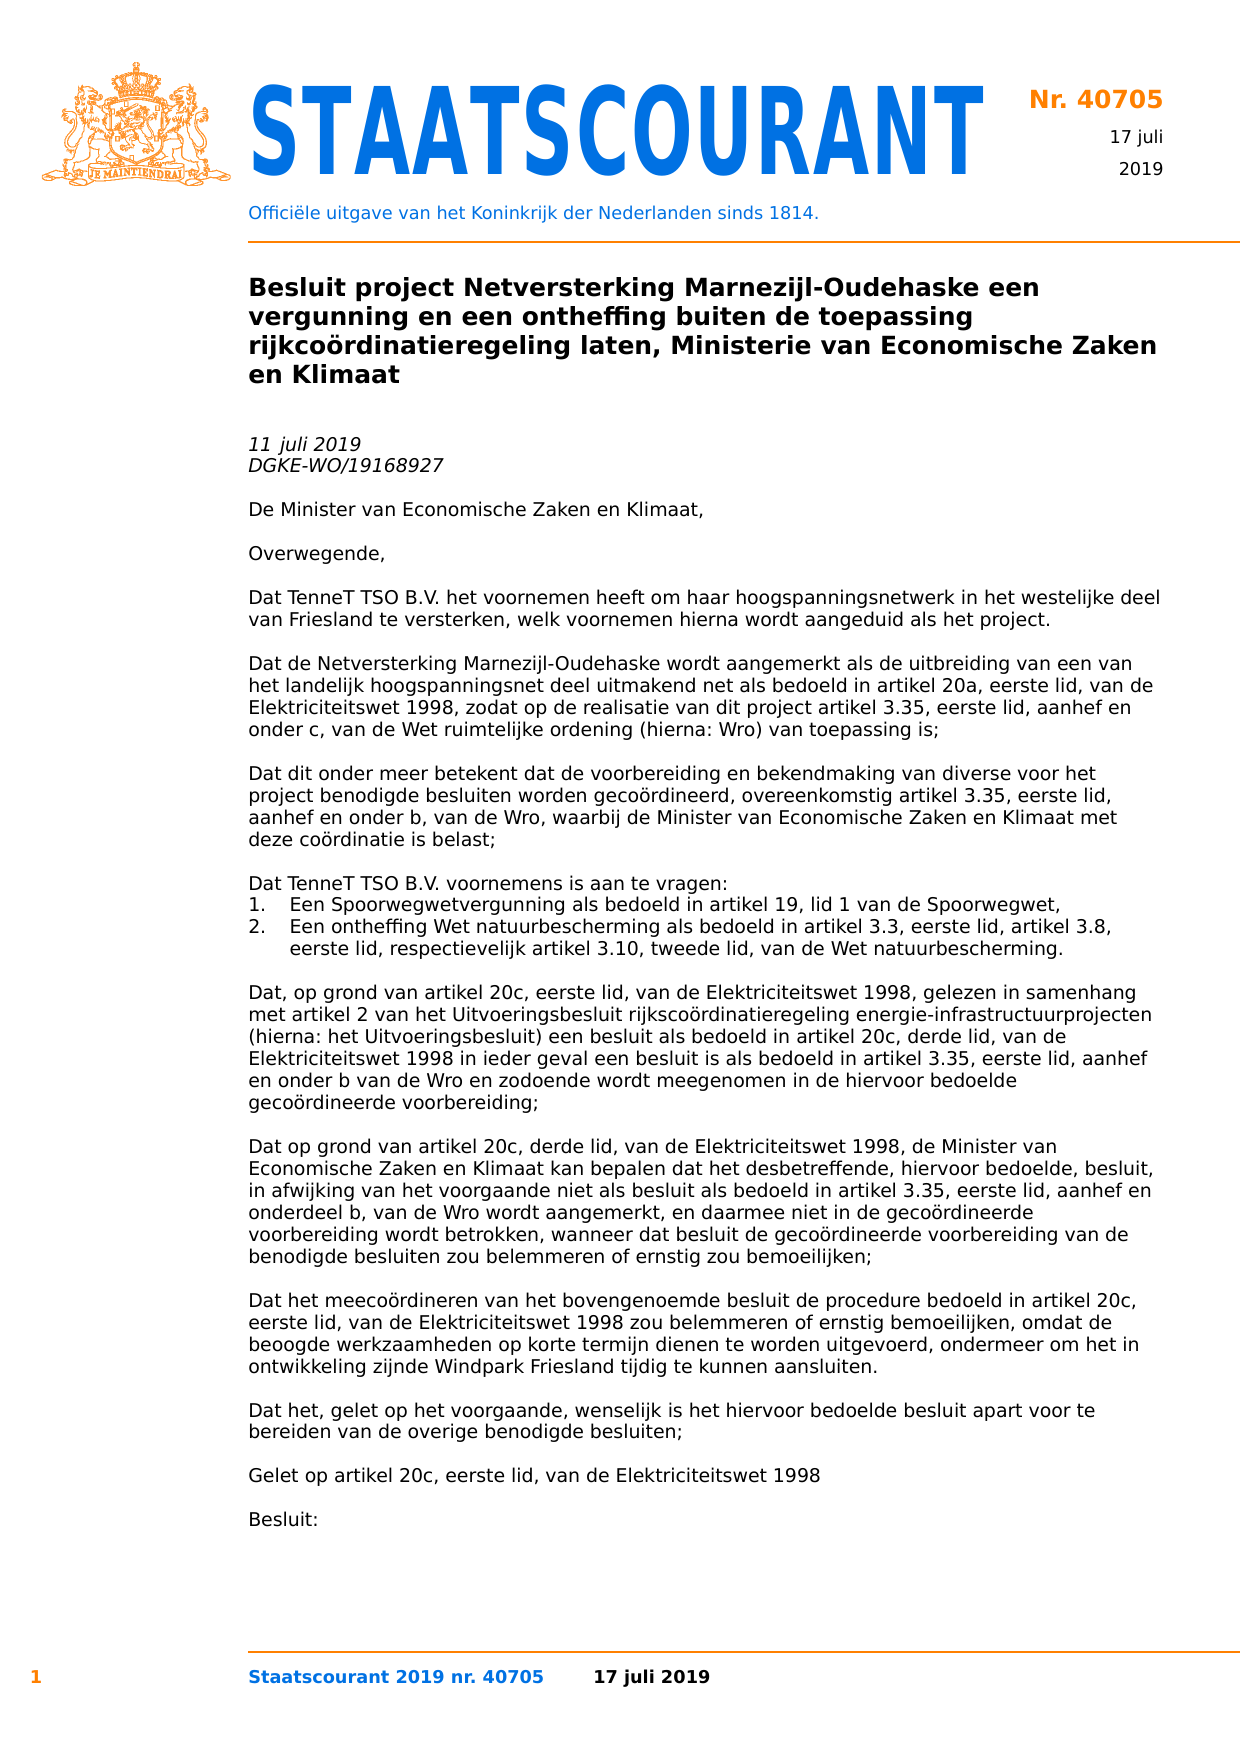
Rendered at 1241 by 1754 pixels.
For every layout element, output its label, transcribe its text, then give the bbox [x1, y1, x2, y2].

text Dat, op grond van artikel 20c, eerste lid, van de Elektriciteitswet 1998, gelezen in samenhang met artikel 2 van het Uitvoeringsbesluit rijkscoördinatieregeling energie-infrastructuurprojecten (hierna: het Uitvoeringsbesluit) een besluit als bedoeld in artikel 20c, derde lid, van de Elektriciteitswet 1998 in ieder geval een besluit is als bedoeld in artikel 3.35, eerste lid, aanhef en onder b van de Wro en zodoende wordt meegenomen in de hiervoor bedoelde gecoördineerde voorbereiding; [248, 982, 1163, 1114]
table_header [25, 62, 248, 241]
text Dat het, gelet op het voorgaande, wenselijk is het hiervoor bedoelde besluit apart voor te bereiden van de overige benodigde besluiten; [248, 1399, 1163, 1443]
table_cell 17 juli [998, 121, 1240, 153]
text Overwegende, [248, 543, 1163, 565]
table_cell 2019 [998, 153, 1240, 203]
text Dat de Netversterking Marnezijl-Oudehaske wordt aangemerkt als de uitbreiding van een van het landelijk hoogspanningsnet deel uitmakend net als bedoeld in artikel 20a, eerste lid, van de Elektriciteitswet 1998, zodat op de realisatie van dit project artikel 3.35, eerste lid, aanhef en onder c, van de Wet ruimtelijke ordening (hierna: Wro) van toepassing is; [248, 653, 1163, 741]
text Dat op grond van artikel 20c, derde lid, van de Elektriciteitswet 1998, de Minister van Economische Zaken en Klimaat kan bepalen dat het desbetreffende, hiervoor bedoelde, besluit, in afwijking van het voorgaande niet als besluit als bedoeld in artikel 3.35, eerste lid, aanhef en onderdeel b, van de Wro wordt aangemerkt, en daarmee niet in de gecoördineerde voorbereiding wordt betrokken, wanneer dat besluit de gecoördineerde voorbereiding van de benodigde besluiten zou belemmeren of ernstig zou bemoeilijken; [248, 1136, 1163, 1268]
text Dat TenneT TSO B.V. voornemens is aan te vragen: [248, 872, 1163, 894]
text 11 juli 2019 [248, 433, 1163, 455]
text Gelet op artikel 20c, eerste lid, van de Elektriciteitswet 1998 [248, 1465, 1163, 1487]
text Dat TenneT TSO B.V. het voornemen heeft om haar hoogspanningsnetwerk in het westelijke deel van Friesland te versterken, welk voornemen hierna wordt aangeduid als het project. [248, 587, 1163, 631]
text 1. Een Spoorwegwetvergunning als bedoeld in artikel 19, lid 1 van de Spoorwegwet, [248, 894, 1163, 916]
table_header STAATSCOURANT [248, 62, 998, 203]
table_cell Officiële uitgave van het Koninkrijk der Nederlanden sinds 1814. [248, 203, 1240, 241]
text Besluit: [248, 1509, 1163, 1531]
text Dat dit onder meer betekent dat de voorbereiding en bekendmaking van diverse voor het project benodigde besluiten worden gecoördineerd, overeenkomstig artikel 3.35, eerste lid, aanhef en onder b, van de Wro, waarbij de Minister van Economische Zaken en Klimaat met deze coördinatie is belast; [248, 763, 1163, 851]
text De Minister van Economische Zaken en Klimaat, [248, 499, 1163, 521]
text 2. Een ontheffing Wet natuurbescherming als bedoeld in artikel 3.3, eerste lid, artikel 3.8, eerste lid, respectievelijk artikel 3.10, tweede lid, van de Wet natuurbescherming. [248, 916, 1163, 960]
picture [41, 62, 231, 186]
text Dat het meecoördineren van het bovengenoemde besluit de procedure bedoeld in artikel 20c, eerste lid, van de Elektriciteitswet 1998 zou belemmeren of ernstig bemoeilijken, omdat de beoogde werkzaamheden op korte termijn dienen te worden uitgevoerd, ondermeer om het in ontwikkeling zijnde Windpark Friesland tijdig te kunnen aansluiten. [248, 1290, 1163, 1378]
text DGKE-WO/19168927 [248, 455, 1163, 477]
subtitle Besluit project Netversterking Marnezijl-Oudehaske een vergunning en een ontheffing buiten de toepassing rijkcoördinatieregeling laten, Ministerie van Economische Zaken en Klimaat [248, 273, 1163, 390]
table_header Nr. 40705 [998, 62, 1240, 121]
